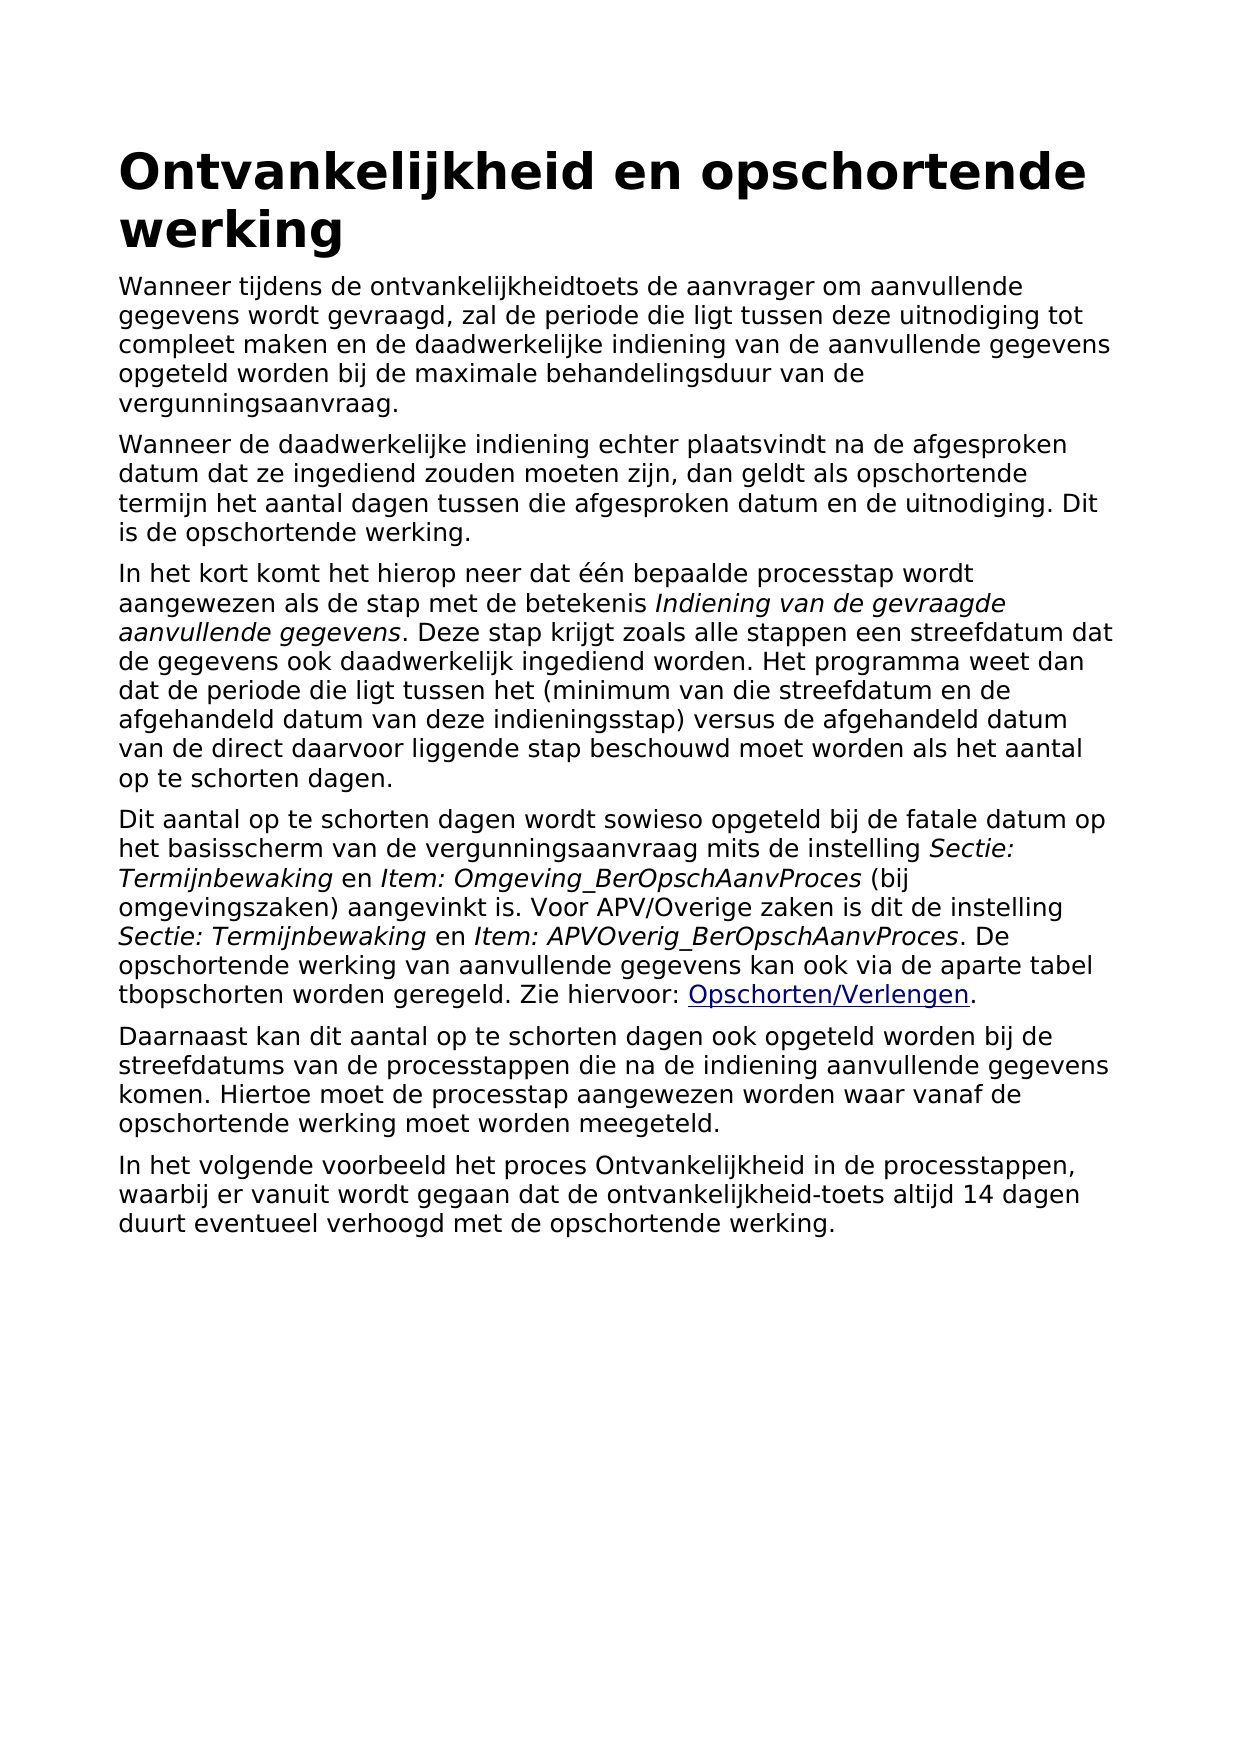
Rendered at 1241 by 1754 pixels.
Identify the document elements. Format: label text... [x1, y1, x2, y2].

text Wanneer tijdens de ontvankelijkheidtoets de aanvrager om aanvullende gegevens wordt gevraagd, zal de periode die ligt tussen deze uitnodiging tot compleet maken en de daadwerkelijke indiening van de aanvullende gegevens opgeteld worden bij de maximale behandelingsduur van de vergunningsaanvraag. [118, 272, 1122, 418]
text In het volgende voorbeeld het proces Ontvankelijkheid in de processtappen, waarbij er vanuit wordt gegaan dat de ontvankelijkheid-toets altijd 14 dagen duurt eventueel verhoogd met de opschortende werking. [118, 1151, 1122, 1239]
subtitle Ontvankelijkheid en opschortende werking [118, 143, 1122, 259]
text Wanneer de daadwerkelijke indiening echter plaatsvindt na de afgesproken datum dat ze ingediend zouden moeten zijn, dan geldt als opschortende termijn het aantal dagen tussen die afgesproken datum en de uitnodiging. Dit is de opschortende werking. [118, 430, 1122, 547]
text Daarnaast kan dit aantal op te schorten dagen ook opgeteld worden bij de streefdatums van de processtappen die na de indiening aanvullende gegevens komen. Hiertoe moet de processtap aangewezen worden waar vanaf de opschortende werking moet worden meegeteld. [118, 1022, 1122, 1139]
text Dit aantal op te schorten dagen wordt sowieso opgeteld bij de fatale datum op het basisscherm van de vergunningsaanvraag mits de instelling Sectie: Termijnbewaking en Item: Omgeving_BerOpschAanvProces (bij omgevingszaken) aangevinkt is. Voor APV/Overige zaken is dit de instelling Sectie: Termijnbewaking en Item: APVOverig_BerOpschAanvProces. De opschortende werking van aanvullende gegevens kan ook via de aparte tabel tbopschorten worden geregeld. Zie hiervoor: Opschorten/Verlengen. [118, 805, 1122, 1009]
text In het kort komt het hierop neer dat één bepaalde processtap wordt aangewezen als de stap met de betekenis Indiening van de gevraagde aanvullende gegevens. Deze stap krijgt zoals alle stappen een streefdatum dat de gegevens ook daadwerkelijk ingediend worden. Het programma weet dan dat de periode die ligt tussen het (minimum van die streefdatum en de afgehandeld datum van deze indieningsstap) versus de afgehandeld datum van de direct daarvoor liggende stap beschouwd moet worden als het aantal op te schorten dagen. [118, 559, 1122, 793]
